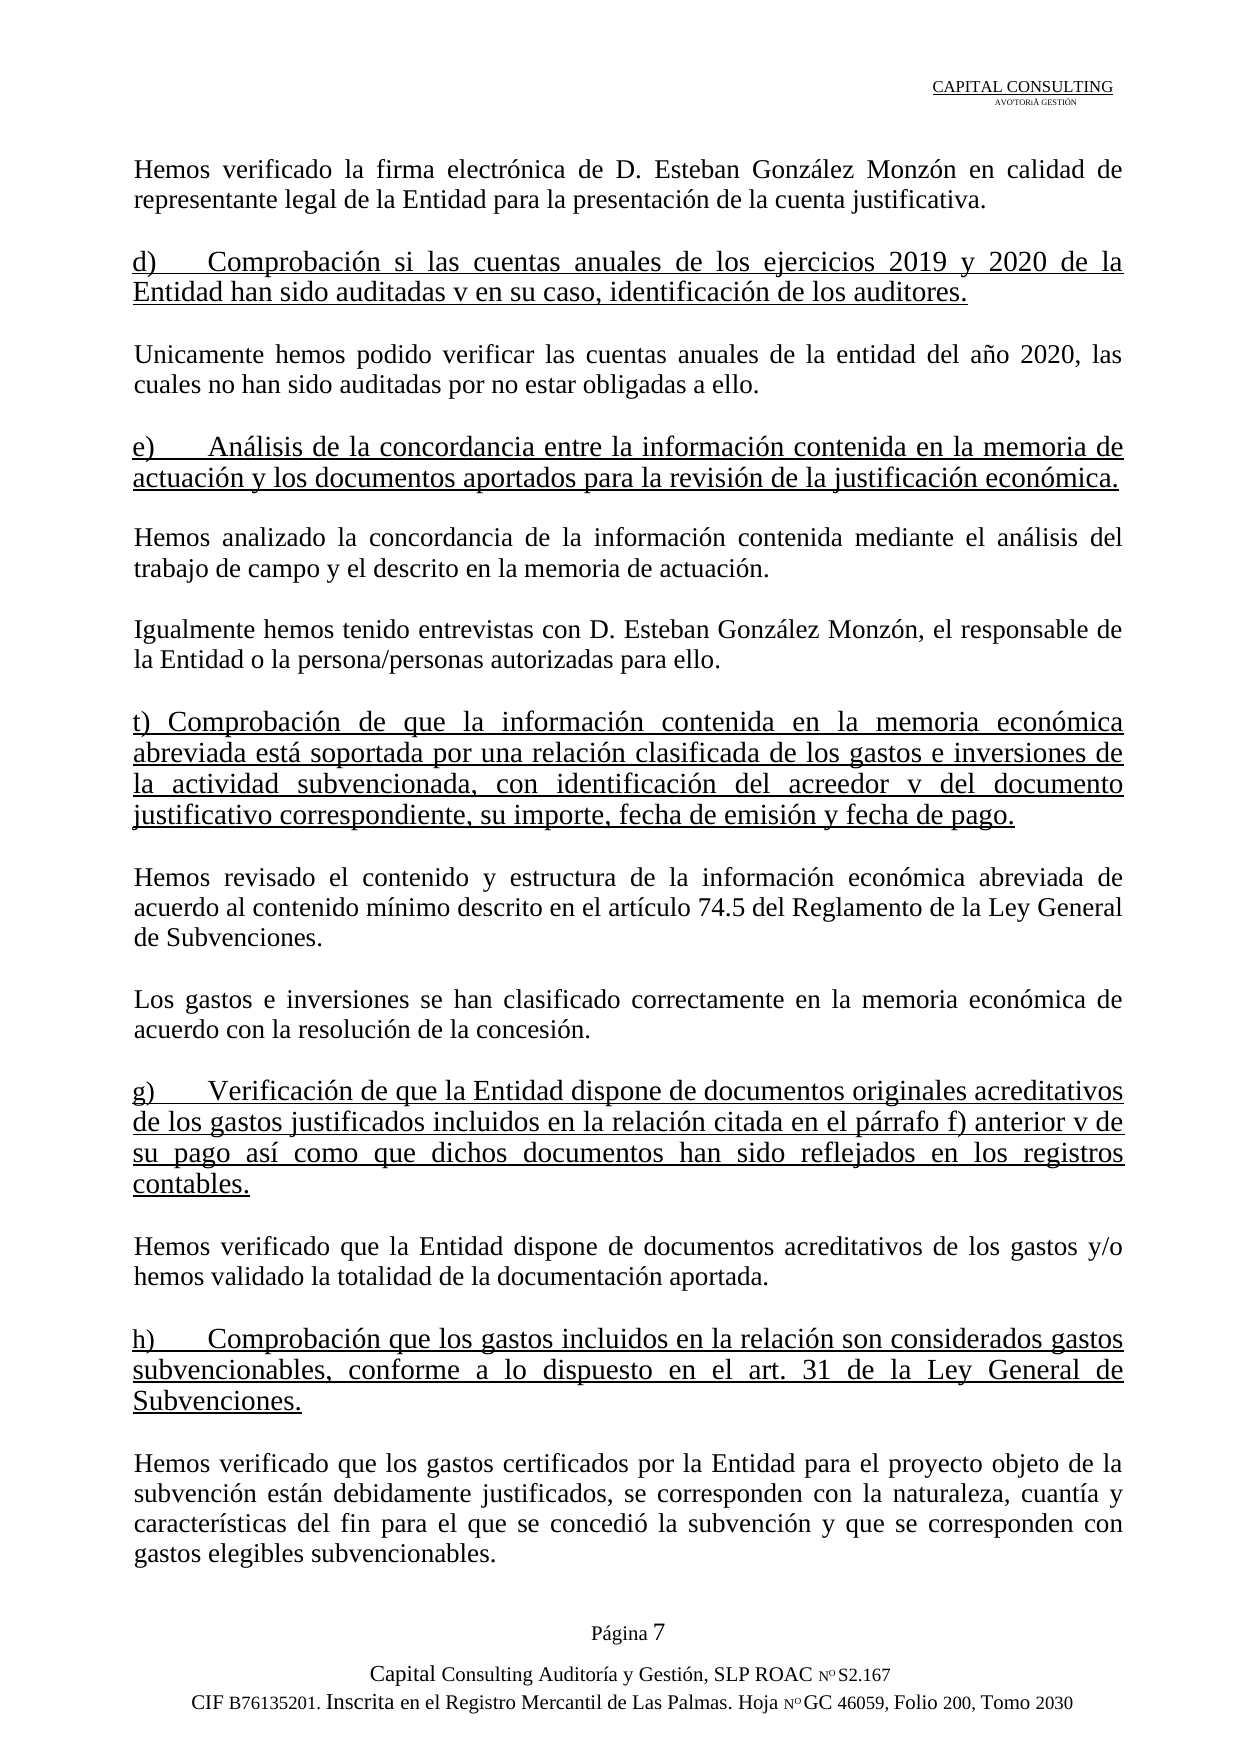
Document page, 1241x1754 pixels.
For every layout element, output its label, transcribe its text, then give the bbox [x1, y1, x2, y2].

text Hemos verificado que la Entidad dispone de documentos acreditativos de los gastos y/o hemos validado la totalidad de la documentación aportada. [133, 1232, 1124, 1292]
text Los gastos e inversiones se han clasificado correctamente en la memoria económica de acuerdo con la resolución de la concesión. [133, 984, 1124, 1044]
list actuación y los documentos aportados para la revisión de la justificación económica. [132, 460, 1124, 494]
list Comprobación que los gastos incluidos en la relación son considerados gastos subvencionables, conforme a lo dispuesto en el art. 31 de la Ley General de Subvenciones. [132, 1382, 1124, 1416]
list Comprobación que los gastos incluidos en la relación son considerados gastos subvencionables, conforme a lo dispuesto en el art. 31 de la Ley General de Subvenciones. [132, 1352, 1124, 1381]
text t) Comprobación de que la información contenida en la memoria económica [132, 707, 1124, 733]
list Comprobación si las cuentas anuales de los ejercicios 2019 y 2020 de la [132, 246, 1124, 273]
list Verificación de que la Entidad dispone de documentos originales acreditativos de los gastos justificados incluidos en la relación citada en el párrafo f) anterior v de su pago así como que dichos documentos han sido reflejados en los registros contables. [132, 1165, 1124, 1200]
list Verificación de que la Entidad dispone de documentos originales acreditativos de los gastos justificados incluidos en la relación citada en el párrafo f) anterior v de su pago así como que dichos documentos han sido reflejados en los registros contables. [132, 1135, 1124, 1164]
list Entidad han sido auditadas v en su caso, identificación de los auditores. [132, 274, 1124, 308]
text Hemos verificado que los gastos certificados por la Entidad para el proyecto objeto de la subvención están debidamente justificados, se corresponden con la naturaleza, cuantía y características del fin para el que se concedió la subvención y que se corresponden con gastos elegibles subvencionables. [133, 1448, 1124, 1568]
text Unicamente hemos podido verificar las cuentas anuales de la entidad del año 2020, las cuales no han sido auditadas por no estar obligadas a ello. [133, 340, 1124, 400]
list Verificación de que la Entidad dispone de documentos originales acreditativos de los gastos justificados incluidos en la relación citada en el párrafo f) anterior v de su pago así como que dichos documentos han sido reflejados en los registros contables. [132, 1104, 1124, 1134]
text Hemos analizado la concordancia de la información contenida mediante el análisis del trabajo de campo y el descrito en la memoria de actuación. [133, 523, 1124, 583]
list Análisis de la concordancia entre la información contenida en la memoria de [132, 432, 1124, 458]
text Hemos verificado la firma electrónica de D. Esteban González Monzón en calidad de representante legal de la Entidad para la presentación de la cuenta justificativa. [133, 154, 1124, 214]
list Comprobación que los gastos incluidos en la relación son considerados gastos subvencionables, conforme a lo dispuesto en el art. 31 de la Ley General de Subvenciones. [132, 1324, 1124, 1350]
list Verificación de que la Entidad dispone de documentos originales acreditativos de los gastos justificados incluidos en la relación citada en el párrafo f) anterior v de su pago así como que dichos documentos han sido reflejados en los registros contables. [132, 1076, 1124, 1103]
text Hemos revisado el contenido y estructura de la información económica abreviada de acuerdo al contenido mínimo descrito en el artículo 74.5 del Reglamento de la Ley General de Subvenciones. [133, 862, 1124, 952]
text abreviada está soportada por una relación clasificada de los gastos e inversiones de la actividad subvencionada, con identificación del acreedor v del documento justificativo correspondiente, su importe, fecha de emisión y fecha de pago. [132, 734, 1124, 831]
text Igualmente hemos tenido entrevistas con D. Esteban González Monzón, el responsable de la Entidad o la persona/personas autorizadas para ello. [133, 615, 1124, 675]
